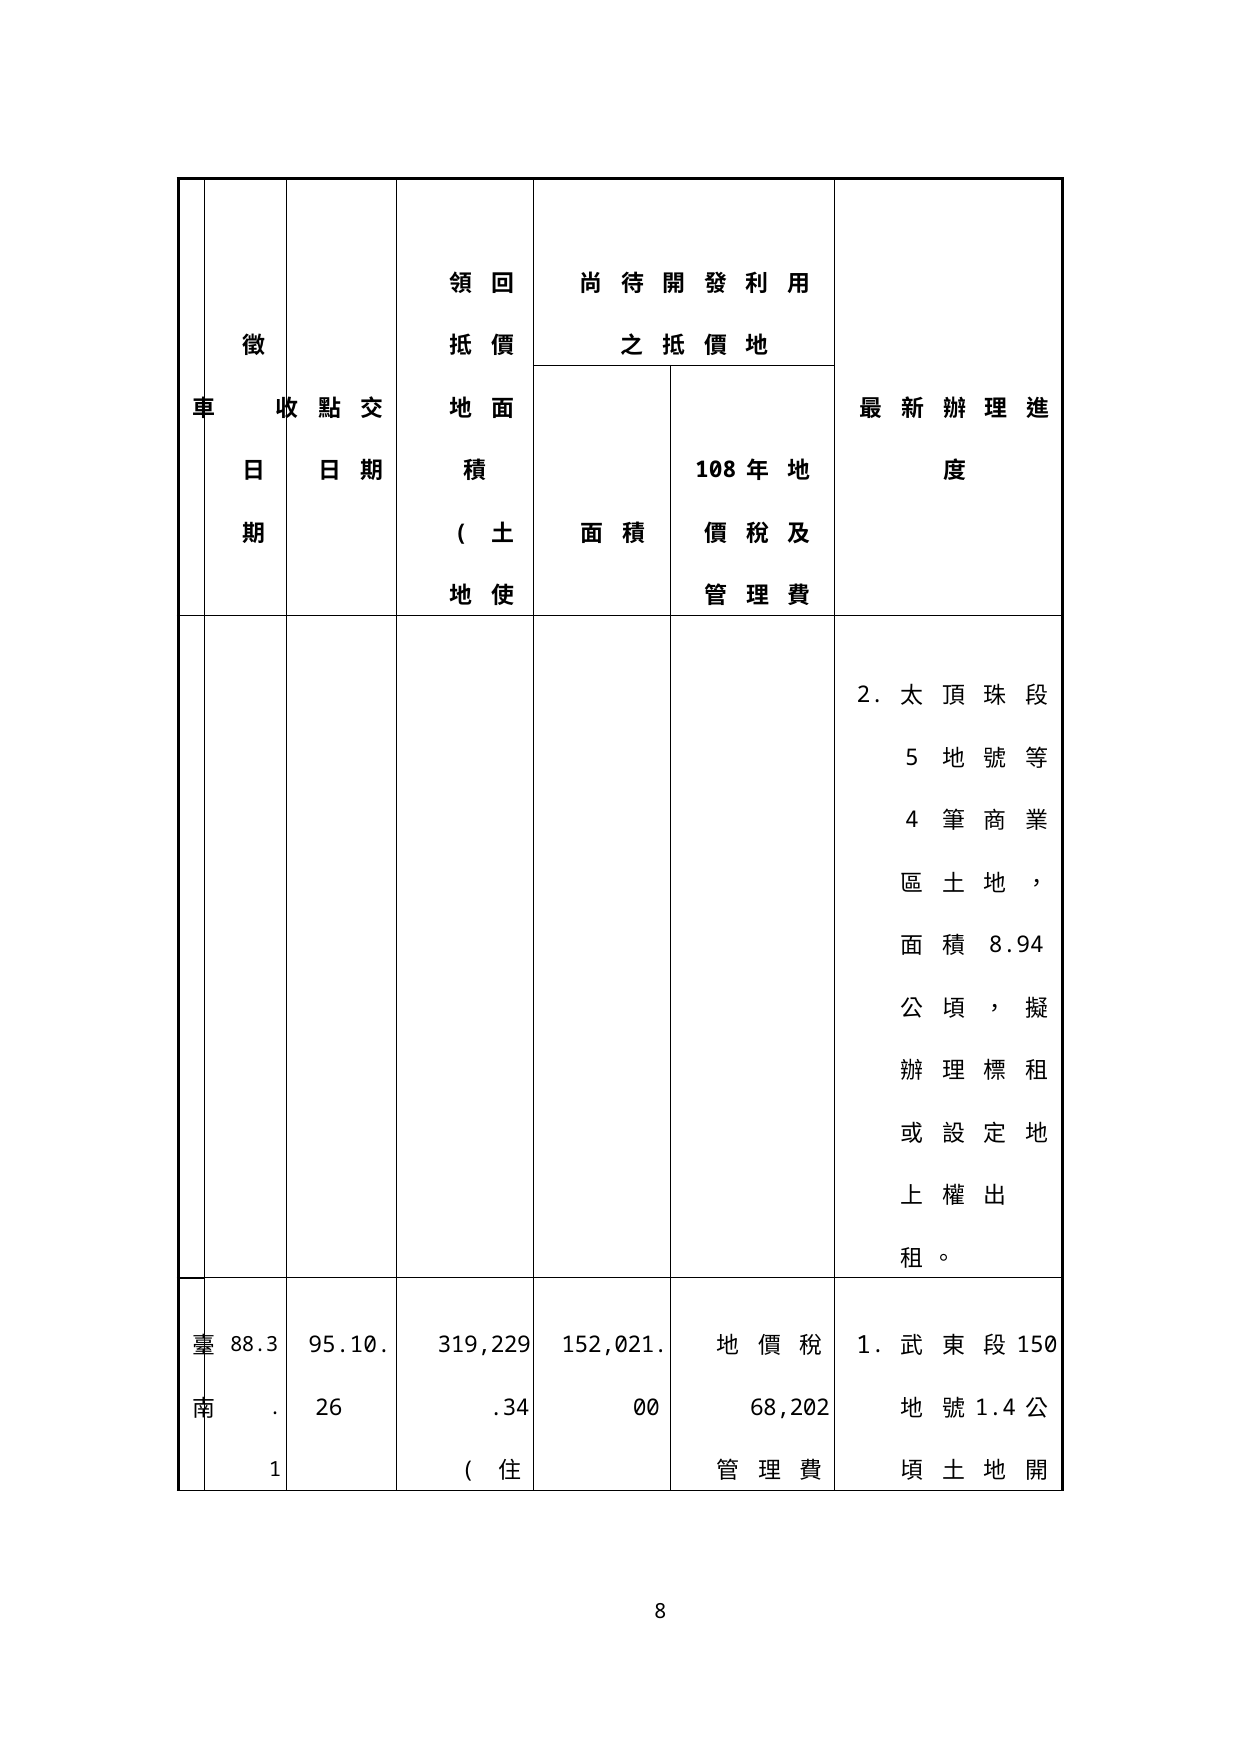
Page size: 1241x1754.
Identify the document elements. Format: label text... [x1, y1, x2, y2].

table_cell 2.太頂珠段5地號等4筆商業區土地，面積8.94公頃，擬辦理標租或設定地上權出租。 [835, 616, 1061, 1277]
table_cell 臺南 [180, 1279, 204, 1490]
table_cell 1.武東段150地號1.4公頃土地開 [835, 1278, 1061, 1490]
table_cell [397, 616, 533, 1277]
table_cell 319,229.34 (住 [397, 1278, 533, 1490]
table_cell 88.2.19 [205, 616, 286, 1277]
table_cell 108年地價稅及管理費 [671, 366, 834, 615]
table_header 車站 [180, 180, 204, 615]
table_cell 面積 [534, 366, 670, 615]
table_header 尚待開發利用之抵價地 [534, 180, 834, 365]
table_cell 嘉義 [180, 616, 204, 1277]
table_cell 95.10.26 [287, 1278, 396, 1490]
table_cell 地價稅68,202 管理費 [671, 1278, 834, 1490]
table_header 徵收 日期 [205, 180, 286, 615]
table_cell 88.3.11 [205, 1278, 286, 1490]
table_cell 152,021.00 [534, 1278, 670, 1490]
table_header 最新辦理進度 [835, 180, 1061, 615]
table_header 點交日期 [287, 180, 396, 615]
table_cell [671, 616, 834, 1277]
table_header 領回抵價地面積(土地使用分區) [397, 180, 533, 615]
table_cell [287, 616, 396, 1277]
table_cell [534, 616, 670, 1277]
